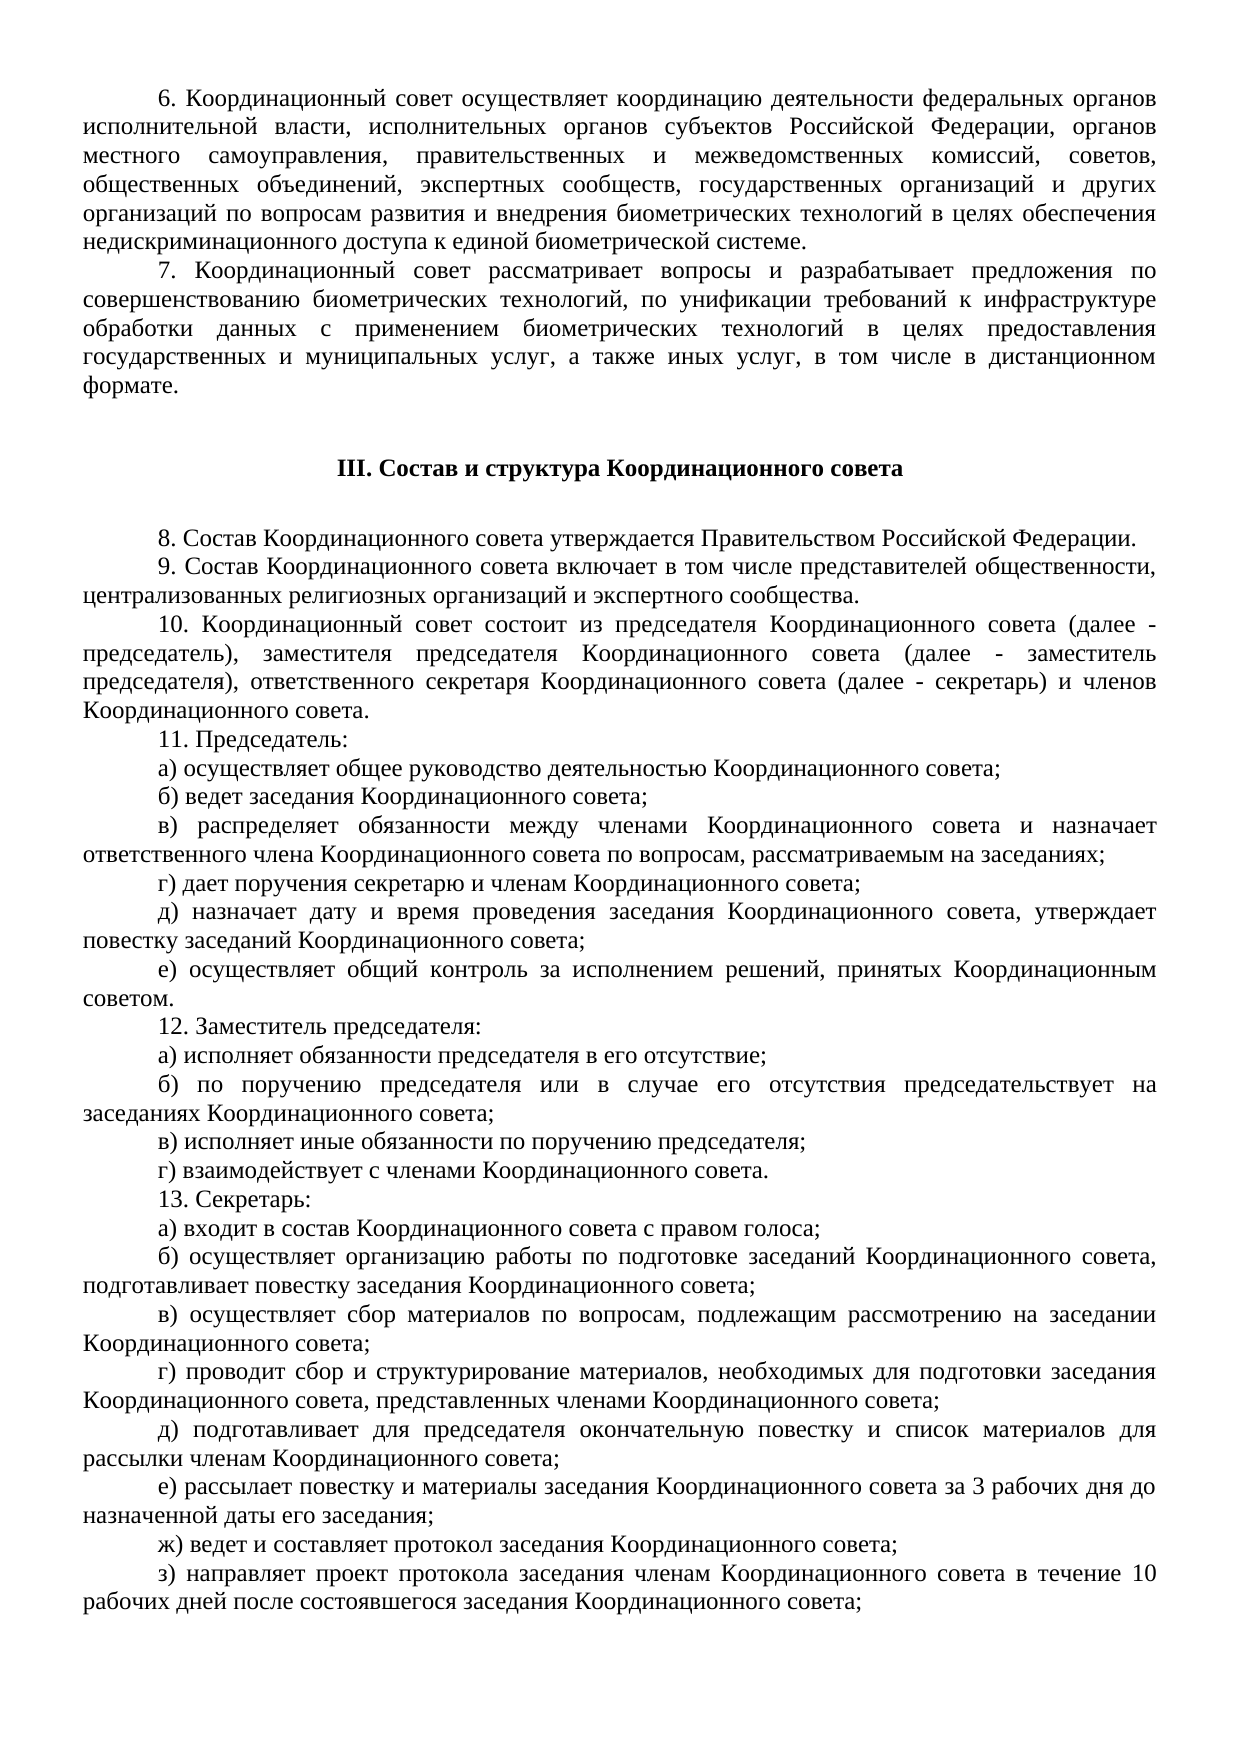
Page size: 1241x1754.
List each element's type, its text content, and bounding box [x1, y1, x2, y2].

text д) подготавливает для председателя окончательную повестку и список материалов для рассылки членам Координационного совета; [83, 1414, 1157, 1471]
text 13. Секретарь: [83, 1184, 1157, 1213]
text б) осуществляет организацию работы по подготовке заседаний Координационного совета, подготавливает повестку заседания Координационного совета; [83, 1241, 1157, 1299]
text в) осуществляет сбор материалов по вопросам, подлежащим рассмотрению на заседании Координационного совета; [83, 1299, 1157, 1356]
text ж) ведет и составляет протокол заседания Координационного совета; [83, 1529, 1157, 1558]
text в) распределяет обязанности между членами Координационного совета и назначает ответственного члена Координационного совета по вопросам, рассматриваемым на заседаниях; [83, 810, 1157, 868]
text 6. Координационный совет осуществляет координацию деятельности федеральных органов исполнительной власти, исполнительных органов субъектов Российской Федерации, органов местного самоуправления, правительственных и межведомственных комиссий, советов, общественных объединений, экспертных сообществ, государственных организаций и других организаций по вопросам развития и внедрения биометрических технологий в целях обеспечения недискриминационного доступа к единой биометрической системе. [83, 83, 1157, 255]
text а) осуществляет общее руководство деятельностью Координационного совета; [83, 753, 1157, 781]
text з) направляет проект протокола заседания членам Координационного совета в течение 10 рабочих дней после состоявшегося заседания Координационного совета; [83, 1558, 1157, 1615]
text а) исполняет обязанности председателя в его отсутствие; [83, 1040, 1157, 1069]
text е) осуществляет общий контроль за исполнением решений, принятых Координационным советом. [83, 954, 1157, 1011]
text 12. Заместитель председателя: [83, 1011, 1157, 1040]
text 11. Председатель: [83, 724, 1157, 753]
text д) назначает дату и время проведения заседания Координационного совета, утверждает повестку заседаний Координационного совета; [83, 896, 1157, 954]
text г) проводит сбор и структурирование материалов, необходимых для подготовки заседания Координационного совета, представленных членами Координационного совета; [83, 1356, 1157, 1414]
subtitle III. Состав и структура Координационного совета [83, 453, 1157, 481]
text 8. Состав Координационного совета утверждается Правительством Российской Федерации. [83, 523, 1157, 551]
text е) рассылает повестку и материалы заседания Координационного совета за 3 рабочих дня до назначенной даты его заседания; [83, 1471, 1157, 1529]
text б) ведет заседания Координационного совета; [83, 781, 1157, 810]
text б) по поручению председателя или в случае его отсутствия председательствует на заседаниях Координационного совета; [83, 1069, 1157, 1126]
text г) дает поручения секретарю и членам Координационного совета; [83, 868, 1157, 896]
text в) исполняет иные обязанности по поручению председателя; [83, 1126, 1157, 1155]
text 10. Координационный совет состоит из председателя Координационного совета (далее - председатель), заместителя председателя Координационного совета (далее - заместитель председателя), ответственного секретаря Координационного совета (далее - секретарь) и членов Координационного совета. [83, 609, 1157, 724]
text 7. Координационный совет рассматривает вопросы и разрабатывает предложения по совершенствованию биометрических технологий, по унификации требований к инфраструктуре обработки данных с применением биометрических технологий в целях предоставления государственных и муниципальных услуг, а также иных услуг, в том числе в дистанционном формате. [83, 255, 1157, 399]
text 9. Состав Координационного совета включает в том числе представителей общественности, централизованных религиозных организаций и экспертного сообщества. [83, 551, 1157, 609]
text г) взаимодействует с членами Координационного совета. [83, 1155, 1157, 1184]
text а) входит в состав Координационного совета с правом голоса; [83, 1213, 1157, 1241]
